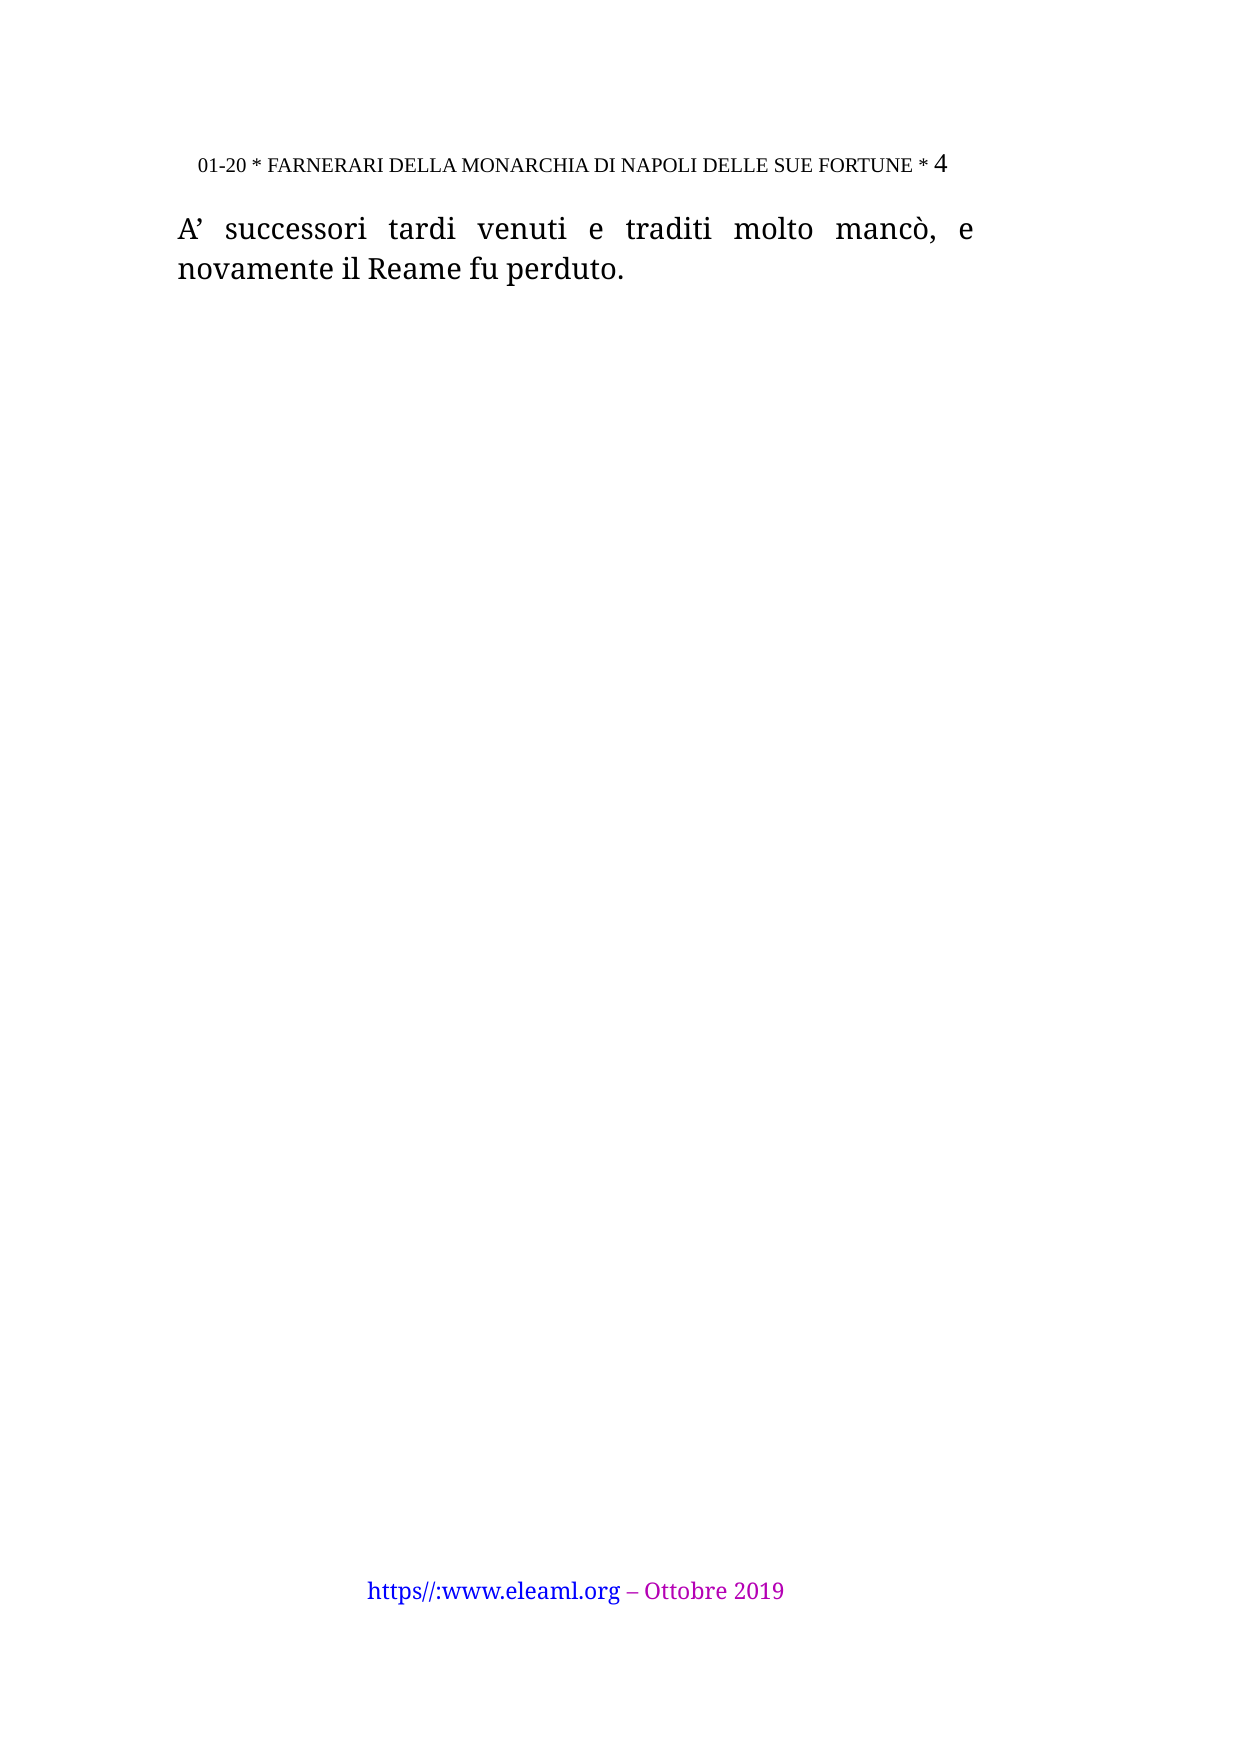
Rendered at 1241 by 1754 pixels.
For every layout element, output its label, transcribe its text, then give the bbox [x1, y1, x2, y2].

list A’ successori tardi venuti e traditi molto mancò, e novamente il Reame fu perduto. [177, 208, 974, 288]
